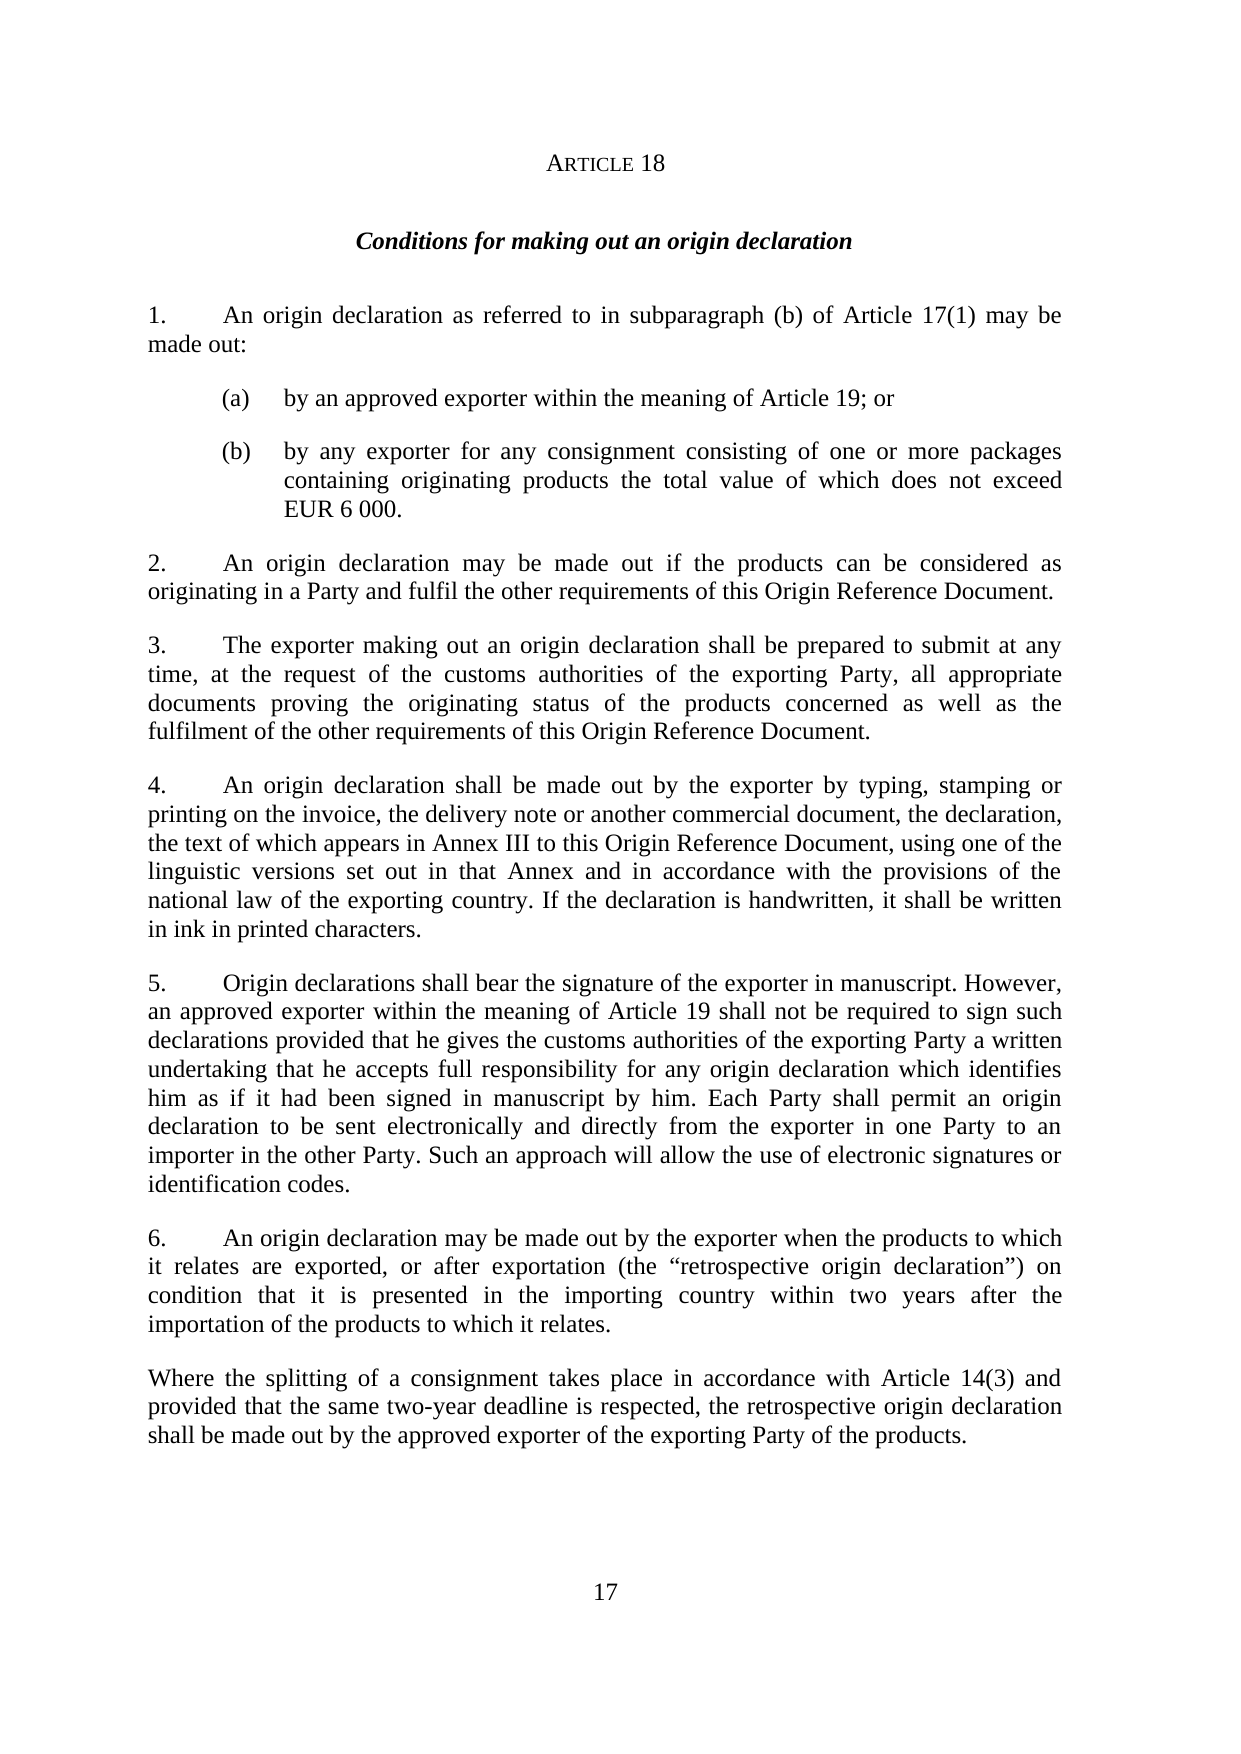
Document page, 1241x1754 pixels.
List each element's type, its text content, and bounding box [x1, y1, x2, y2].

list 5. Origin declarations shall bear the signature of the exporter in manuscript. However, an approved exporter within the meaning of Article 19 shall not be required to sign such declarations provided that he gives the customs authorities of the exporting Party a written undertaking that he accepts full responsibility for any origin declaration which identifies him as if it had been signed in manuscript by him. Each Party shall permit an origin declaration to be sent electronically and directly from the exporter in one Party to an importer in the other Party. Such an approach will allow the use of electronic signatures or identification codes. [148, 968, 1063, 1198]
title Conditions for making out an origin declaration [148, 226, 1063, 255]
subtitle Article 18 [148, 148, 1063, 176]
list 3. The exporter making out an origin declaration shall be prepared to submit at any time, at the request of the customs authorities of the exporting Party, all appropriate documents proving the originating status of the products concerned as well as the fulfilment of the other requirements of this Origin Reference Document. [148, 630, 1063, 745]
list 4. An origin declaration shall be made out by the exporter by typing, stamping or printing on the invoice, the delivery note or another commercial document, the declaration, the text of which appears in Annex III to this Origin Reference Document, using one of the linguistic versions set out in that Annex and in accordance with the provisions of the national law of the exporting country. If the declaration is handwritten, it shall be written in ink in printed characters. [148, 770, 1063, 943]
list (a) by an approved exporter within the meaning of Article 19; or [222, 383, 1063, 411]
list 6. An origin declaration may be made out by the exporter when the products to which it relates are exported, or after exportation (the “retrospective origin declaration”) on condition that it is presented in the importing country within two years after the importation of the products to which it relates. [148, 1223, 1063, 1338]
list 1. An origin declaration as referred to in subparagraph (b) of Article 17(1) may be made out: [148, 300, 1063, 358]
list (b) by any exporter for any consignment consisting of one or more packages containing originating products the total value of which does not exceed EUR 6 000. [222, 436, 1063, 523]
list Where the splitting of a consignment takes place in accordance with Article 14(3) and provided that the same two-year deadline is respected, the retrospective origin declaration shall be made out by the approved exporter of the exporting Party of the products. [148, 1363, 1063, 1449]
list 2. An origin declaration may be made out if the products can be considered as originating in a Party and fulfil the other requirements of this Origin Reference Document. [148, 548, 1063, 605]
